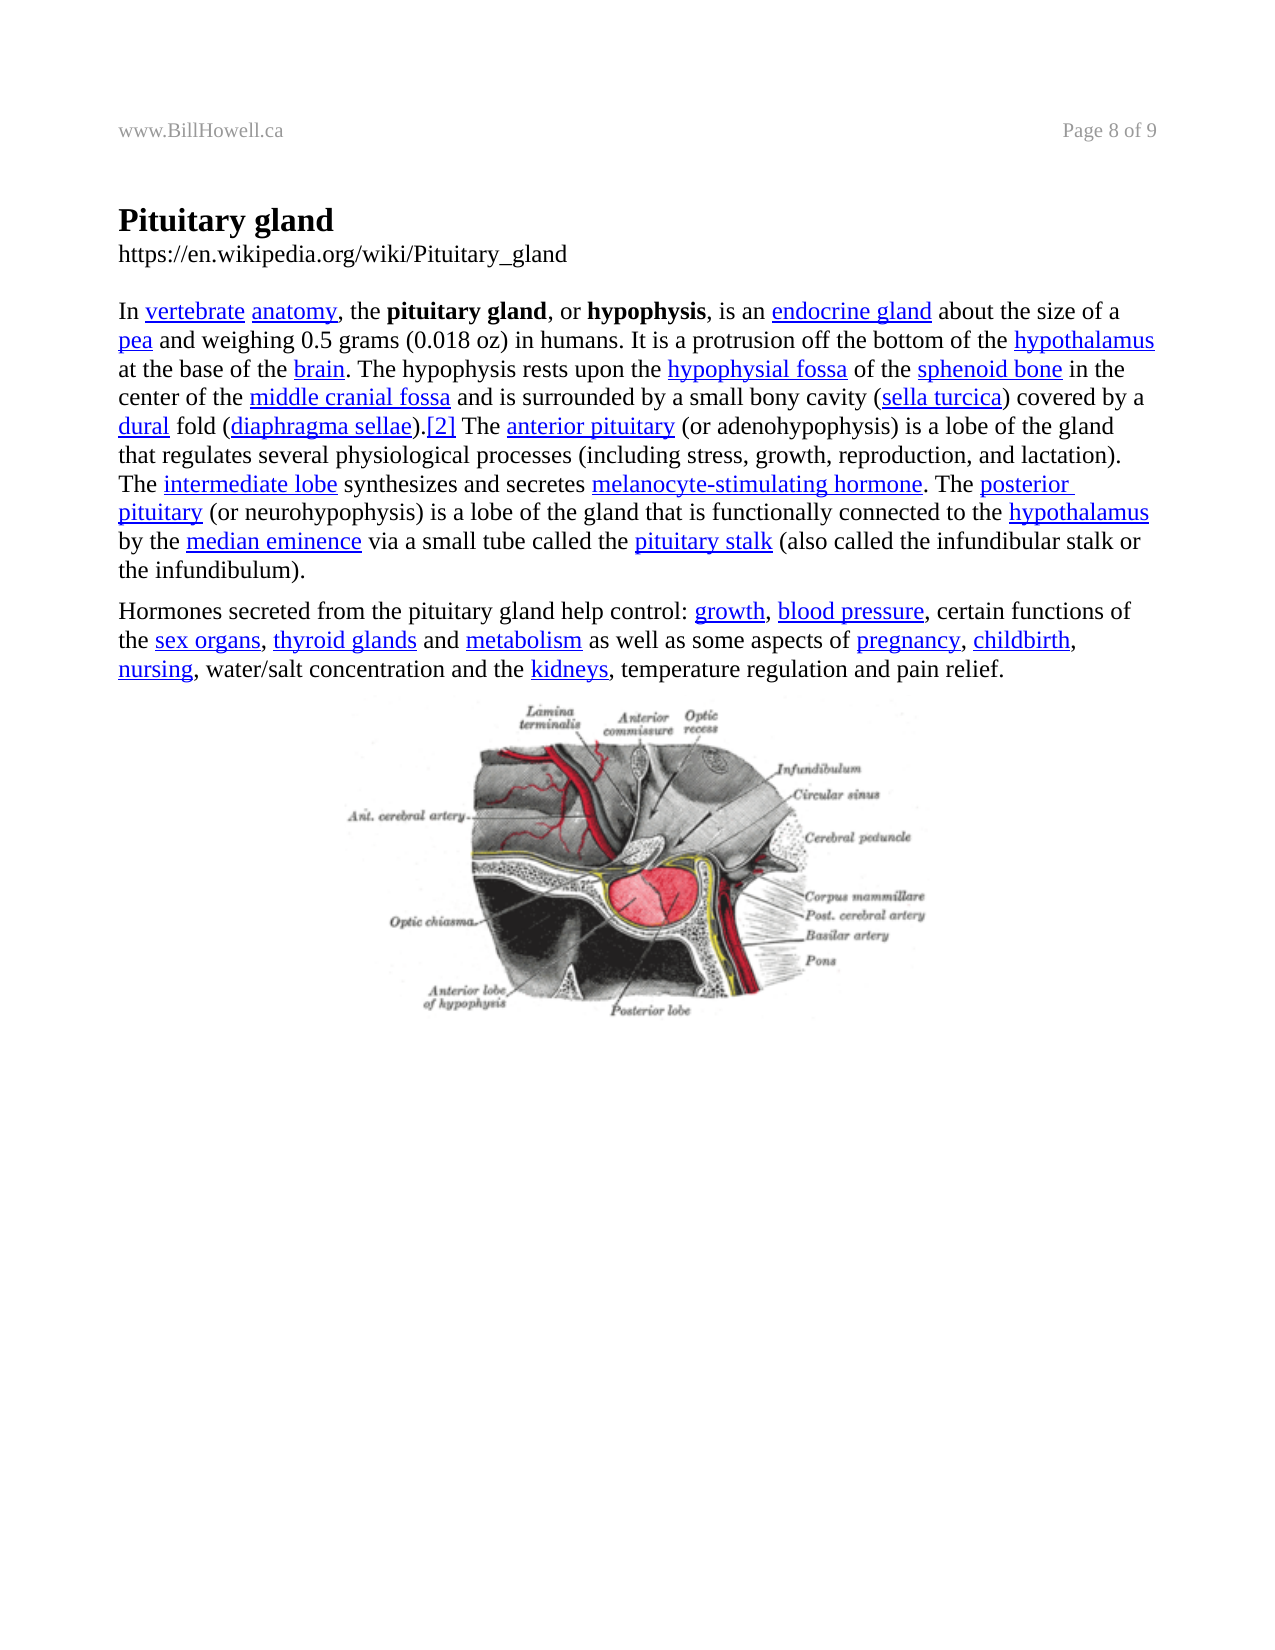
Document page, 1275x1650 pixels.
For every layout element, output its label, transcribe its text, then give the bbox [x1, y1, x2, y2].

subtitle Pituitary gland [118, 200, 1157, 239]
text https://en.wikipedia.org/wiki/Pituitary_gland [118, 239, 1157, 267]
picture [344, 695, 931, 1022]
text Hormones secreted from the pituitary gland help control: growth, blood pressure, certain functions of the sex organs, thyroid glands and metabolism as well as some aspects of pregnancy, childbirth, nursing, water/salt concentration and the kidneys, temperature regulation and pain relief. [118, 596, 1157, 682]
text In vertebrate anatomy, the pituitary gland, or hypophysis, is an endocrine gland about the size of a pea and weighing 0.5 grams (0.018 oz) in humans. It is a protrusion off the bottom of the hypothalamus at the base of the brain. The hypophysis rests upon the hypophysial fossa of the sphenoid bone in the center of the middle cranial fossa and is surrounded by a small bony cavity (sella turcica) covered by a dural fold (diaphragma sellae).[2] The anterior pituitary (or adenohypophysis) is a lobe of the gland that regulates several physiological processes (including stress, growth, reproduction, and lactation). The intermediate lobe synthesizes and secretes melanocyte-stimulating hormone. The posterior pituitary (or neurohypophysis) is a lobe of the gland that is functionally connected to the hypothalamus by the median eminence via a small tube called the pituitary stalk (also called the infundibular stalk or the infundibulum). [118, 296, 1157, 584]
